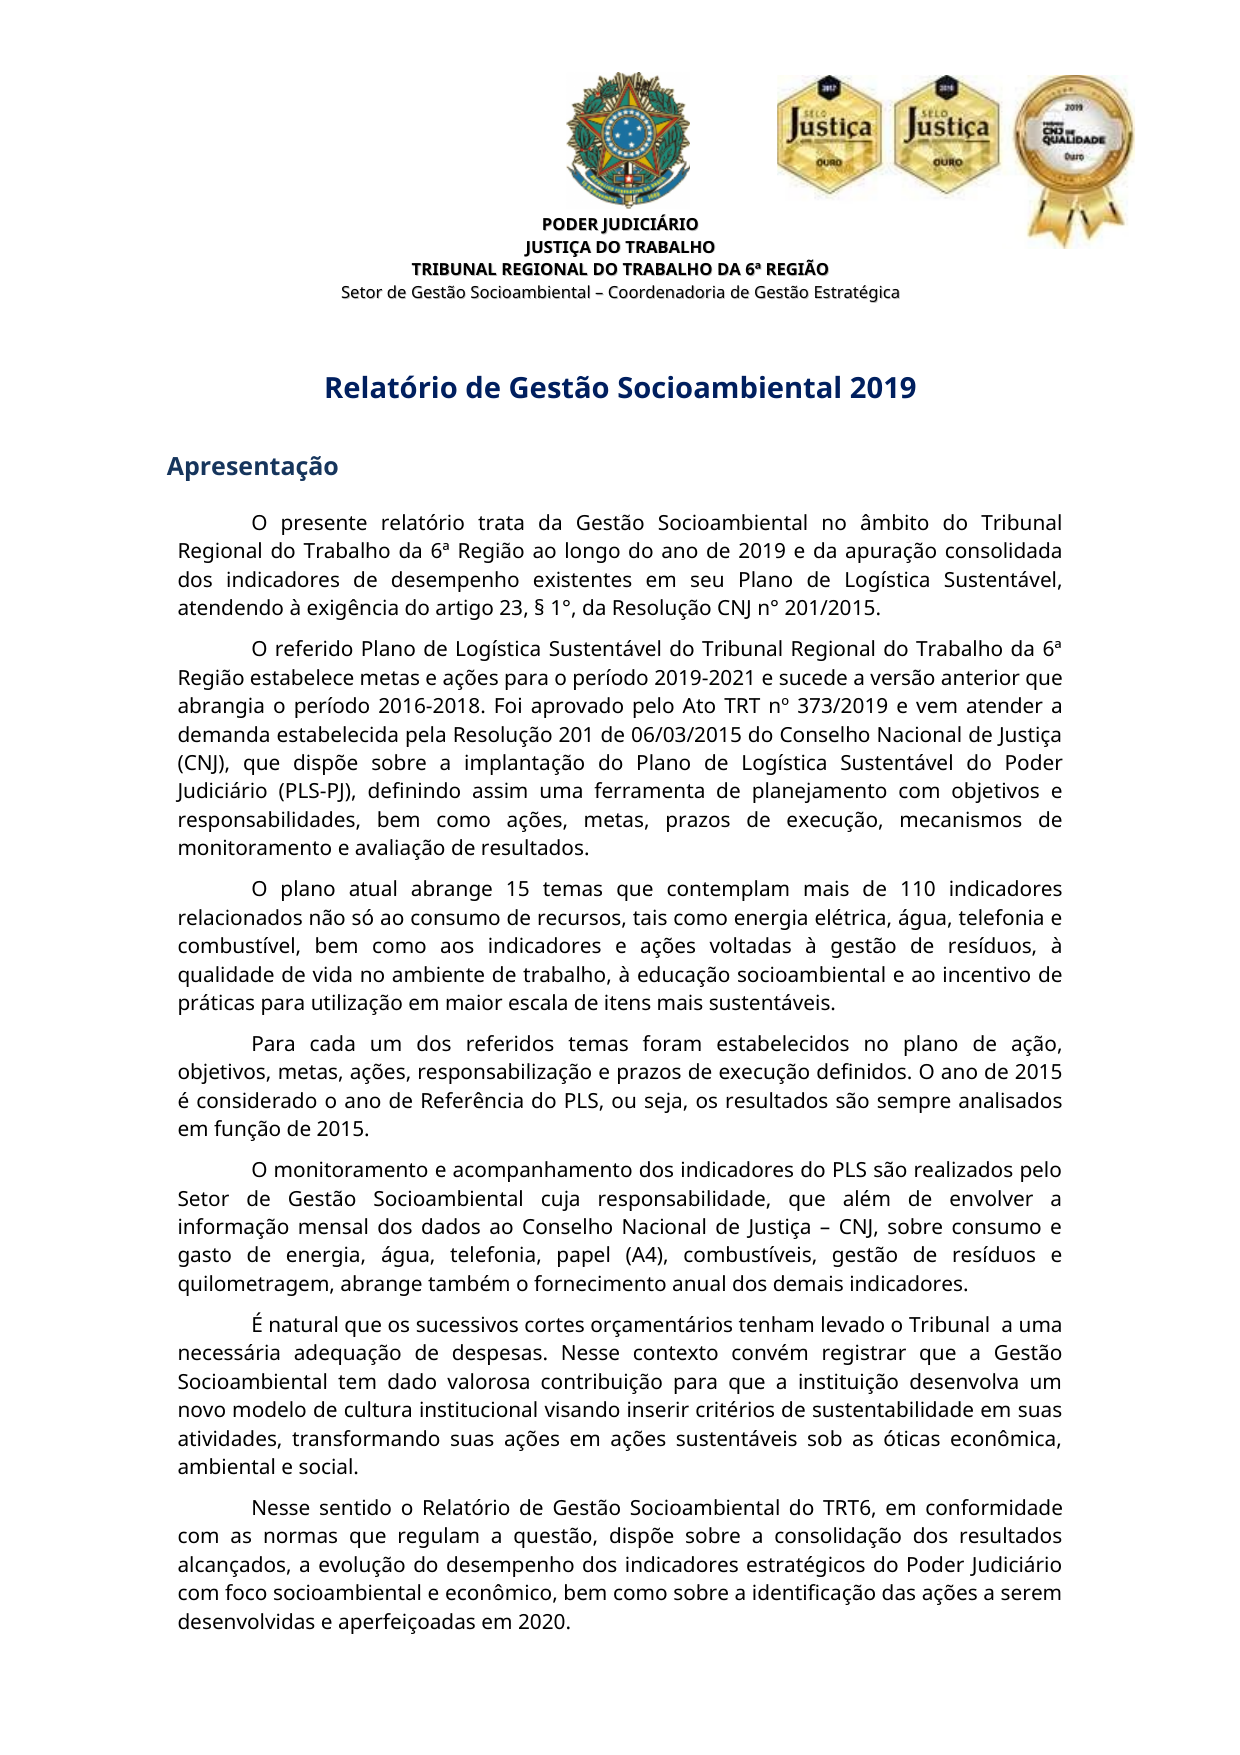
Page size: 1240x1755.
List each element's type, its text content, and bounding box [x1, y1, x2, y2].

text Nesse sentido o Relatório de Gestão Socioambiental do TRT6, em conformidade com as normas que regulam a questão, dispõe sobre a consolidação dos resultados alcançados, a evolução do desempenho dos indicadores estratégicos do Poder Judiciário com foco socioambiental e econômico, bem como sobre a identificação das ações a serem desenvolvidas e aperfeiçoadas em 2020. [177, 1493, 1064, 1635]
text Para cada um dos referidos temas foram estabelecidos no plano de ação, objetivos, metas, ações, responsabilização e prazos de execução definidos. O ano de 2015 é considerado o ano de Referência do PLS, ou seja, os resultados são sempre analisados em função de 2015. [177, 1029, 1063, 1143]
text Relatório de Gestão Socioambiental 2019 [213, 367, 1027, 407]
text O monitoramento e acompanhamento dos indicadores do PLS são realizados pelo Setor de Gestão Socioambiental cuja responsabilidade, que além de envolver a informação mensal dos dados ao Conselho Nacional de Justiça – CNJ, sobre consumo e gasto de energia, água, telefonia, papel (A4), combustíveis, gestão de resíduos e quilometragem, abrange também o fornecimento anual dos demais indicadores. [177, 1155, 1063, 1297]
text É natural que os sucessivos cortes orçamentários tenham levado o Tribunal a uma necessária adequação de despesas. Nesse contexto convém registrar que a Gestão Socioambiental tem dado valorosa contribuição para que a instituição desenvolva um novo modelo de cultura institucional visando inserir critérios de sustentabilidade em suas atividades, transformando suas ações em ações sustentáveis sob as óticas econômica, ambiental e social. [177, 1310, 1063, 1481]
text Setor de Gestão Socioambiental – Coordenadoria de Gestão Estratégica [317, 281, 924, 303]
text O plano atual abrange 15 temas que contemplam mais de 110 indicadores relacionados não só ao consumo de recursos, tais como energia elétrica, água, telefonia e combustível, bem como aos indicadores e ações voltadas à gestão de resíduos, à qualidade de vida no ambiente de trabalho, à educação socioambiental e ao incentivo de práticas para utilização em maior escala de itens mais sustentáveis. [177, 874, 1063, 1017]
subtitle Apresentação [167, 449, 1146, 483]
text TRIBUNAL REGIONAL DO TRABALHO DA 6ª REGIÃO [317, 258, 924, 281]
text O referido Plano de Logística Sustentável do Tribunal Regional do Trabalho da 6ª Região estabelece metas e ações para o período 2019-2021 e sucede a versão anterior que abrangia o período 2016-2018. Foi aprovado pelo Ato TRT nº 373/2019 e vem atender a demanda estabelecida pela Resolução 201 de 06/03/2015 do Conselho Nacional de Justiça (CNJ), que dispõe sobre a implantação do Plano de Logística Sustentável do Poder Judiciário (PLS-PJ), definindo assim uma ferramenta de planejamento com objetivos e responsabilidades, bem como ações, metas, prazos de execução, mecanismos de monitoramento e avaliação de resultados. [177, 634, 1064, 862]
text O presente relatório trata da Gestão Socioambiental no âmbito do Tribunal Regional do Trabalho da 6ª Região ao longo do ano de 2019 e da apuração consolidada dos indicadores de desempenho existentes em seu Plano de Logística Sustentável, atendendo à exigência do artigo 23, § 1°, da Resolução CNJ n° 201/2015. [177, 508, 1063, 622]
text PODER JUDICIÁRIO JUSTIÇA DO TRABALHO [509, 212, 731, 258]
